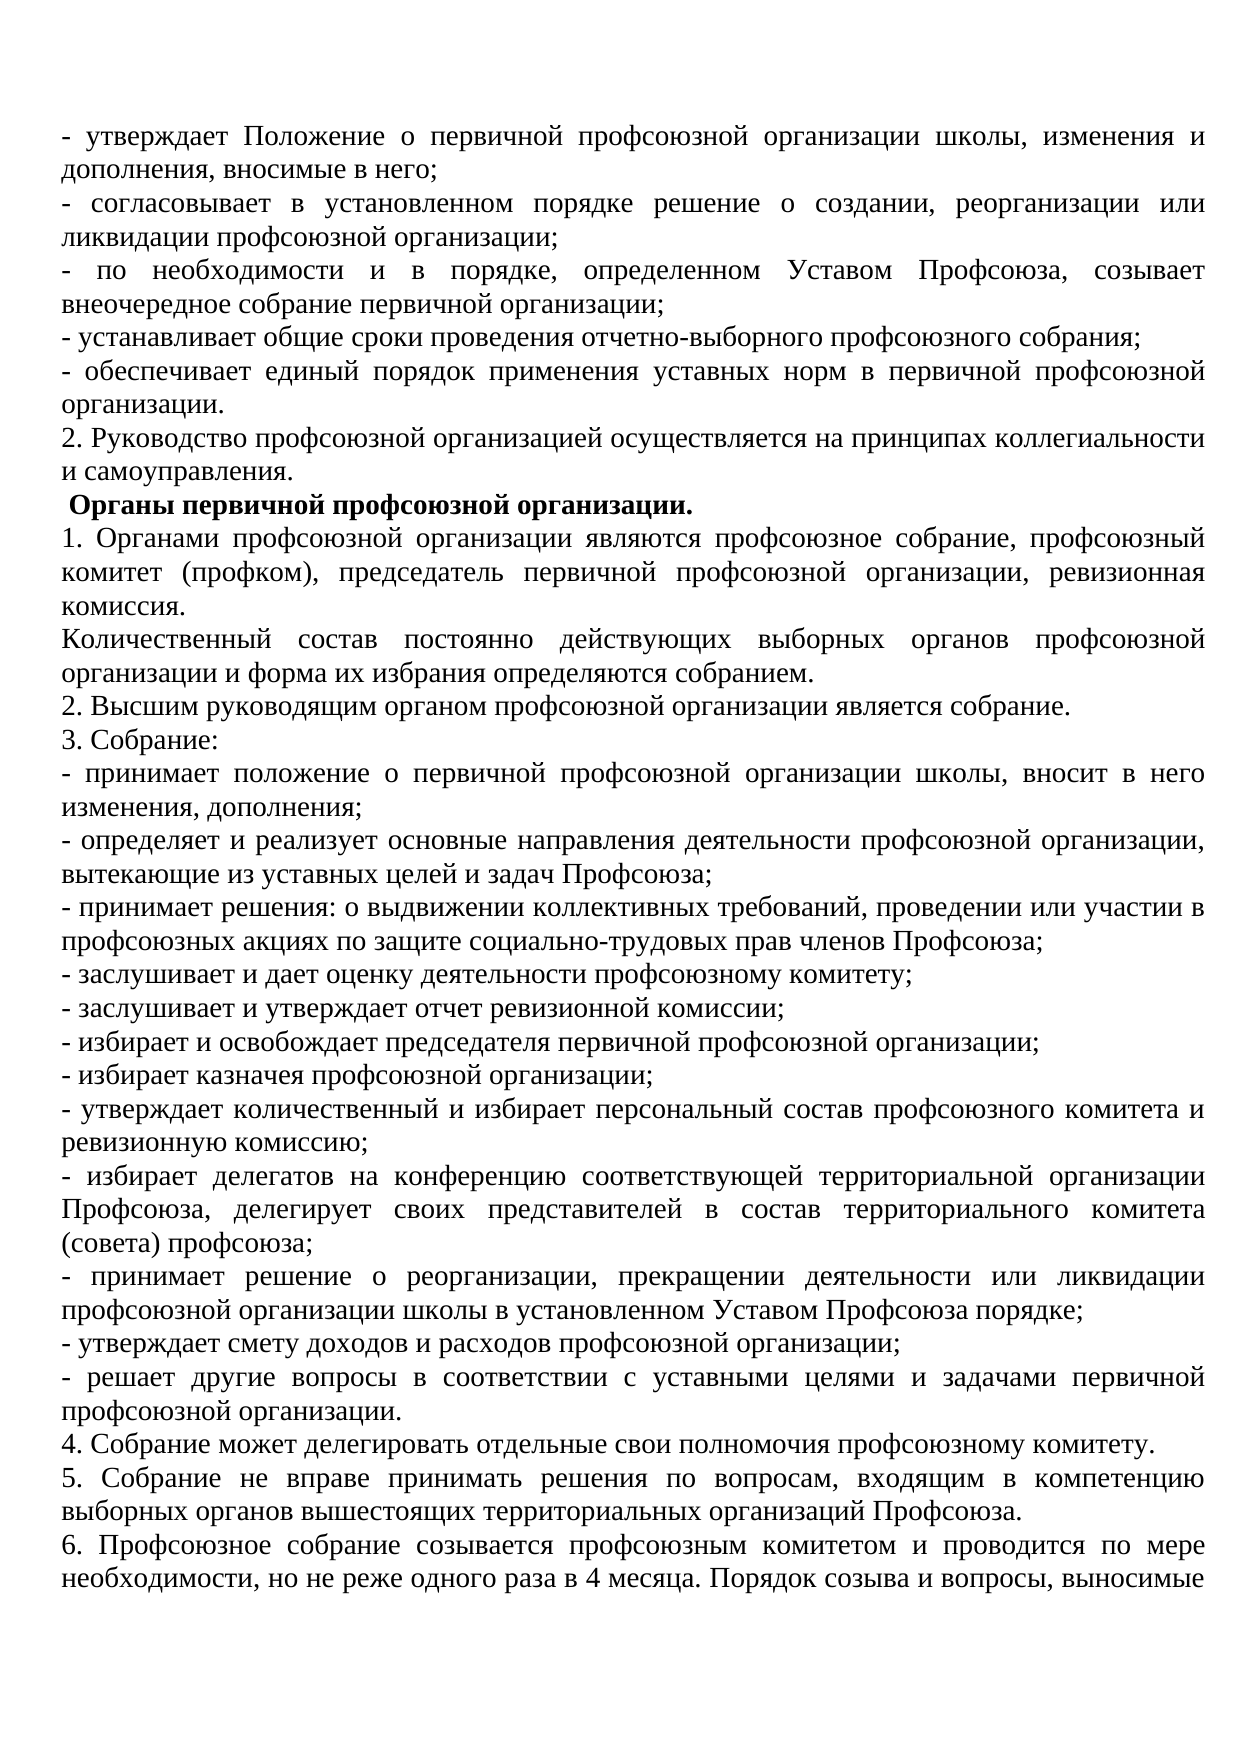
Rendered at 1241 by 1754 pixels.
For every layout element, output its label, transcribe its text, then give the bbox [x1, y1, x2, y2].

text - по необходимости и в порядке, определенном Уставом Профсоюза, созывает внеочередное собрание первичной организации; [61, 252, 1206, 319]
text - принимает решение о реорганизации, прекращении деятельности или ликвидации профсоюзной организации школы в установленном Уставом Профсоюза порядке; [61, 1258, 1206, 1326]
text - определяет и реализует основные направления деятельности профсоюзной организации, вытекающие из уставных целей и задач Профсоюза; [61, 822, 1206, 889]
text - устанавливает общие сроки проведения отчетно-выборного профсоюзного собрания; [61, 319, 1206, 353]
text 4. Собрание может делегировать отдельные свои полномочия профсоюзному комитету. [61, 1426, 1206, 1460]
text Количественный состав постоянно действующих выборных органов профсоюзной организации и форма их избрания определяются собранием. [61, 621, 1206, 688]
text - заслушивает и дает оценку деятельности профсоюзному комитету; [61, 957, 1206, 990]
text - принимает решения: о выдвижении коллективных требований, проведении или участии в профсоюзных акциях по защите социально-трудовых прав членов Профсоюза; [61, 889, 1206, 957]
text - избирает казначея профсоюзной организации; [61, 1057, 1206, 1091]
text 5. Собрание не вправе принимать решения по вопросам, входящим в компетенцию выборных органов вышестоящих территориальных организаций Профсоюза. [61, 1460, 1206, 1527]
text 6. Профсоюзное собрание созывается профсоюзным комитетом и проводится по мере необходимости, но не реже одного раза в 4 месяца. Порядок созыва и вопросы, выносимые [61, 1527, 1206, 1594]
text - утверждает Положение о первичной профсоюзной организации школы, изменения и дополнения, вносимые в него; [61, 118, 1206, 185]
text - избирает делегатов на конференцию соответствующей территориальной организации Профсоюза, делегирует своих представителей в состав территориального комитета (совета) профсоюза; [61, 1158, 1206, 1258]
text - согласовывает в установленном порядке решение о создании, реорганизации или ликвидации профсоюзной организации; [61, 185, 1206, 252]
text - утверждает количественный и избирает персональный состав профсоюзного комитета и ревизионную комиссию; [61, 1091, 1206, 1158]
text - решает другие вопросы в соответствии с уставными целями и задачами первичной профсоюзной организации. [61, 1359, 1206, 1426]
text - обеспечивает единый порядок применения уставных норм в первичной профсоюзной организации. [61, 353, 1206, 420]
text - утверждает смету доходов и расходов профсоюзной организации; [61, 1326, 1206, 1359]
text Органы первичной профсоюзной организации. [61, 487, 1206, 521]
text - принимает положение о первичной профсоюзной организации школы, вносит в него изменения, дополнения; [61, 755, 1206, 822]
text 2. Руководство профсоюзной организацией осуществляется на принципах коллегиальности и самоуправления. [61, 420, 1206, 487]
text 2. Высшим руководящим органом профсоюзной организации является собрание. [61, 688, 1206, 722]
text - заслушивает и утверждает отчет ревизионной комиссии; [61, 990, 1206, 1024]
text - избирает и освобождает председателя первичной профсоюзной организации; [61, 1024, 1206, 1057]
text 3. Собрание: [61, 722, 1206, 755]
text 1. Органами профсоюзной организации являются профсоюзное собрание, профсоюзный комитет (профком), председатель первичной профсоюзной организации, ревизионная комиссия. [61, 521, 1206, 621]
